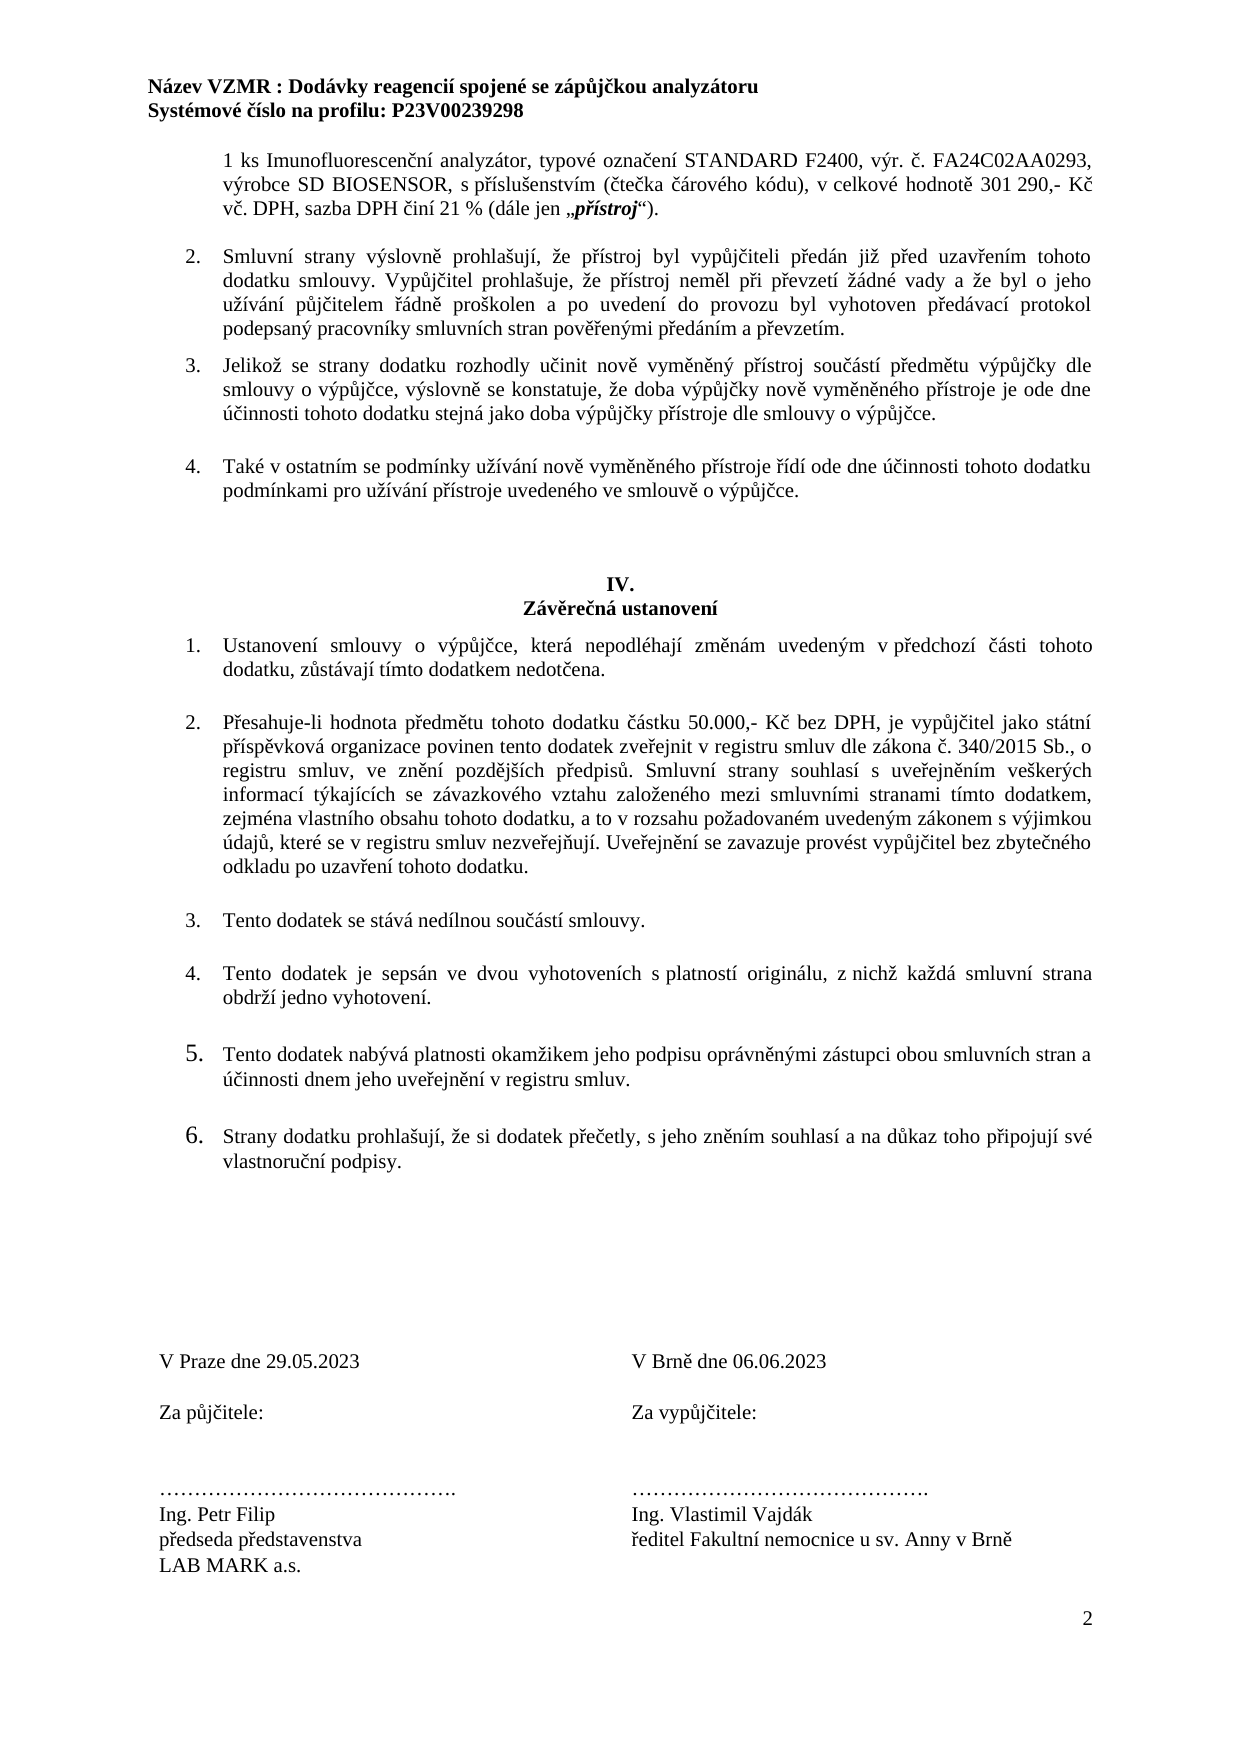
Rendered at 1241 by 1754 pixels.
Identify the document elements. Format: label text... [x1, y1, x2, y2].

text Závěrečná ustanovení [148, 596, 1093, 620]
table_cell ……………………………………. Ing. Petr Filip předseda představenstva LAB MARK a.s. [148, 1476, 620, 1578]
list Tento dodatek se stává nedílnou součástí smlouvy. [185, 907, 1093, 932]
list Tento dodatek je sepsán ve dvou vyhotoveních s platností originálu, z nichž každá smluvní strana obdrží jedno vyhotovení. [185, 961, 1093, 1009]
list Strany dodatku prohlašují, že si dodatek přečetly, s jeho zněním souhlasí a na důkaz toho připojují své vlastnoruční podpisy. [185, 1120, 1093, 1173]
table_header V Praze dne 29.05.2023 [148, 1349, 620, 1400]
list Smluvní strany výslovně prohlašují, že přístroj byl vypůjčiteli předán již před uzavřením tohoto dodatku smlouvy. Vypůjčitel prohlašuje, že přístroj neměl při převzetí žádné vady a že byl o jeho užívání půjčitelem řádně proškolen a po uvedení do provozu byl vyhotoven předávací protokol podepsaný pracovníky smluvních stran pověřenými předáním a převzetím. [185, 244, 1093, 340]
text 1 ks Imunofluorescenční analyzátor, typové označení STANDARD F2400, výr. č. FA24C02AA0293, výrobce SD BIOSENSOR, s příslušenstvím (čtečka čárového kódu), v celkové hodnotě 301 290,- Kč vč. DPH, sazba DPH činí 21 % (dále jen „přístroj“). [223, 148, 1093, 220]
table_cell Za půjčitele: [148, 1400, 620, 1476]
list Také v ostatním se podmínky užívání nově vyměněného přístroje řídí ode dne účinnosti tohoto dodatku podmínkami pro užívání přístroje uvedeného ve smlouvě o výpůjčce. [185, 454, 1093, 502]
list Tento dodatek nabývá platnosti okamžikem jeho podpisu oprávněnými zástupci obou smluvních stran a účinnosti dnem jeho uveřejnění v registru smluv. [185, 1038, 1093, 1091]
text IV. [148, 572, 1093, 596]
table_header V Brně dne 06.06.2023 [620, 1349, 1093, 1400]
table_cell Za vypůjčitele: [620, 1400, 1093, 1476]
table_cell ……………………………………. Ing. Vlastimil Vajdák ředitel Fakultní nemocnice u sv. Anny v Brně [620, 1476, 1093, 1578]
list Jelikož se strany dodatku rozhodly učinit nově vyměněný přístroj součástí předmětu výpůjčky dle smlouvy o výpůjčce, výslovně se konstatuje, že doba výpůjčky nově vyměněného přístroje je ode dne účinnosti tohoto dodatku stejná jako doba výpůjčky přístroje dle smlouvy o výpůjčce. [185, 353, 1093, 425]
list Přesahuje-li hodnota předmětu tohoto dodatku částku 50.000,- Kč bez DPH, je vypůjčitel jako státní příspěvková organizace povinen tento dodatek zveřejnit v registru smluv dle zákona č. 340/2015 Sb., o registru smluv, ve znění pozdějších předpisů. Smluvní strany souhlasí s uveřejněním veškerých informací týkajících se závazkového vztahu založeného mezi smluvními stranami tímto dodatkem, zejména vlastního obsahu tohoto dodatku, a to v rozsahu požadovaném uvedeným zákonem s výjimkou údajů, které se v registru smluv nezveřejňují. Uveřejnění se zavazuje provést vypůjčitel bez zbytečného odkladu po uzavření tohoto dodatku. [185, 710, 1093, 878]
list Ustanovení smlouvy o výpůjčce, která nepodléhají změnám uvedeným v předchozí části tohoto dodatku, zůstávají tímto dodatkem nedotčena. [185, 633, 1093, 681]
